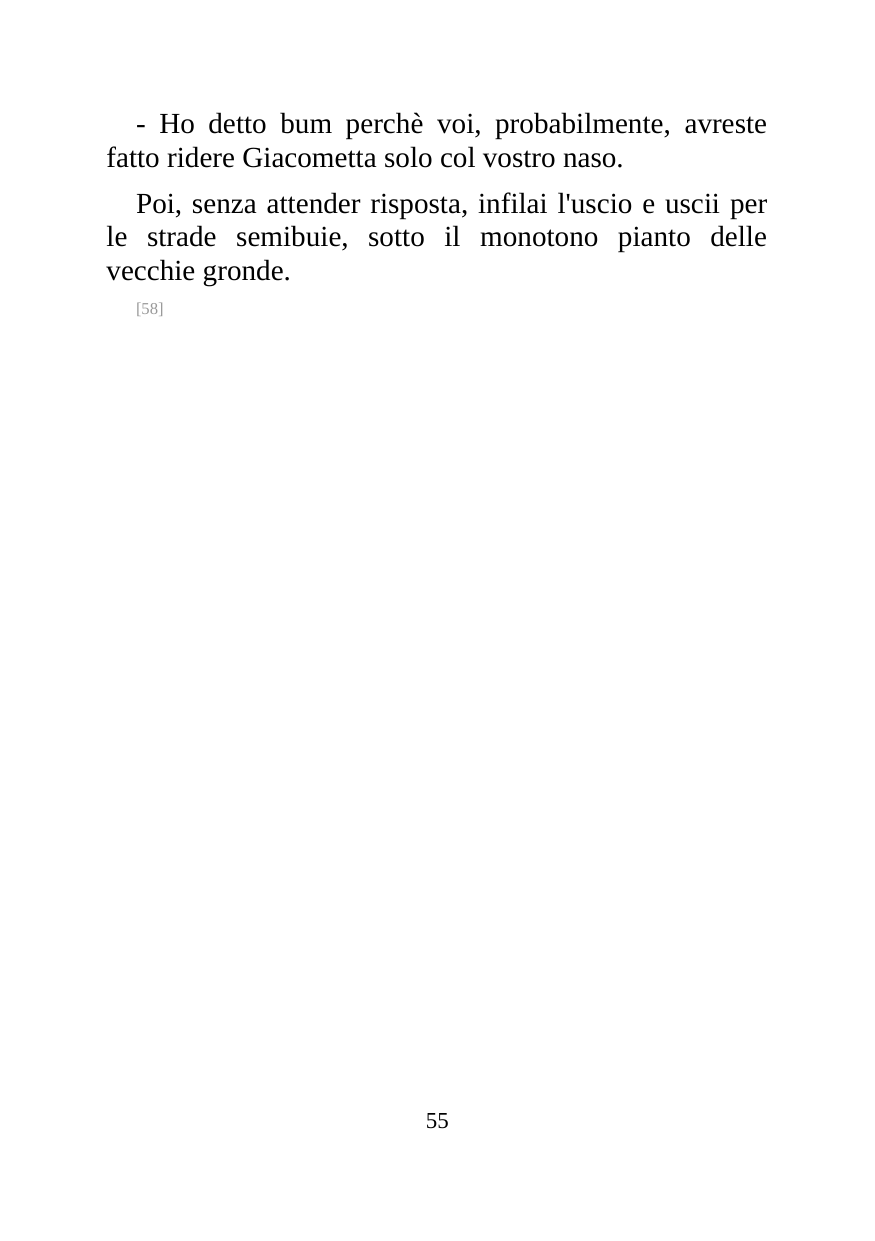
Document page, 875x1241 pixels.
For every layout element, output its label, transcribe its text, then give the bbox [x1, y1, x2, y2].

text [58] [106, 299, 136, 318]
text - Ho detto bum perchè voi, probabilmente, avreste fatto ridere Giacometta solo col vostro naso. [106, 106, 768, 173]
text Poi, senza attender risposta, infilai l'uscio e uscii per le strade semibuie, sotto il monotono pianto delle vecchie gronde. [106, 186, 768, 286]
text [58] [164, 299, 768, 318]
